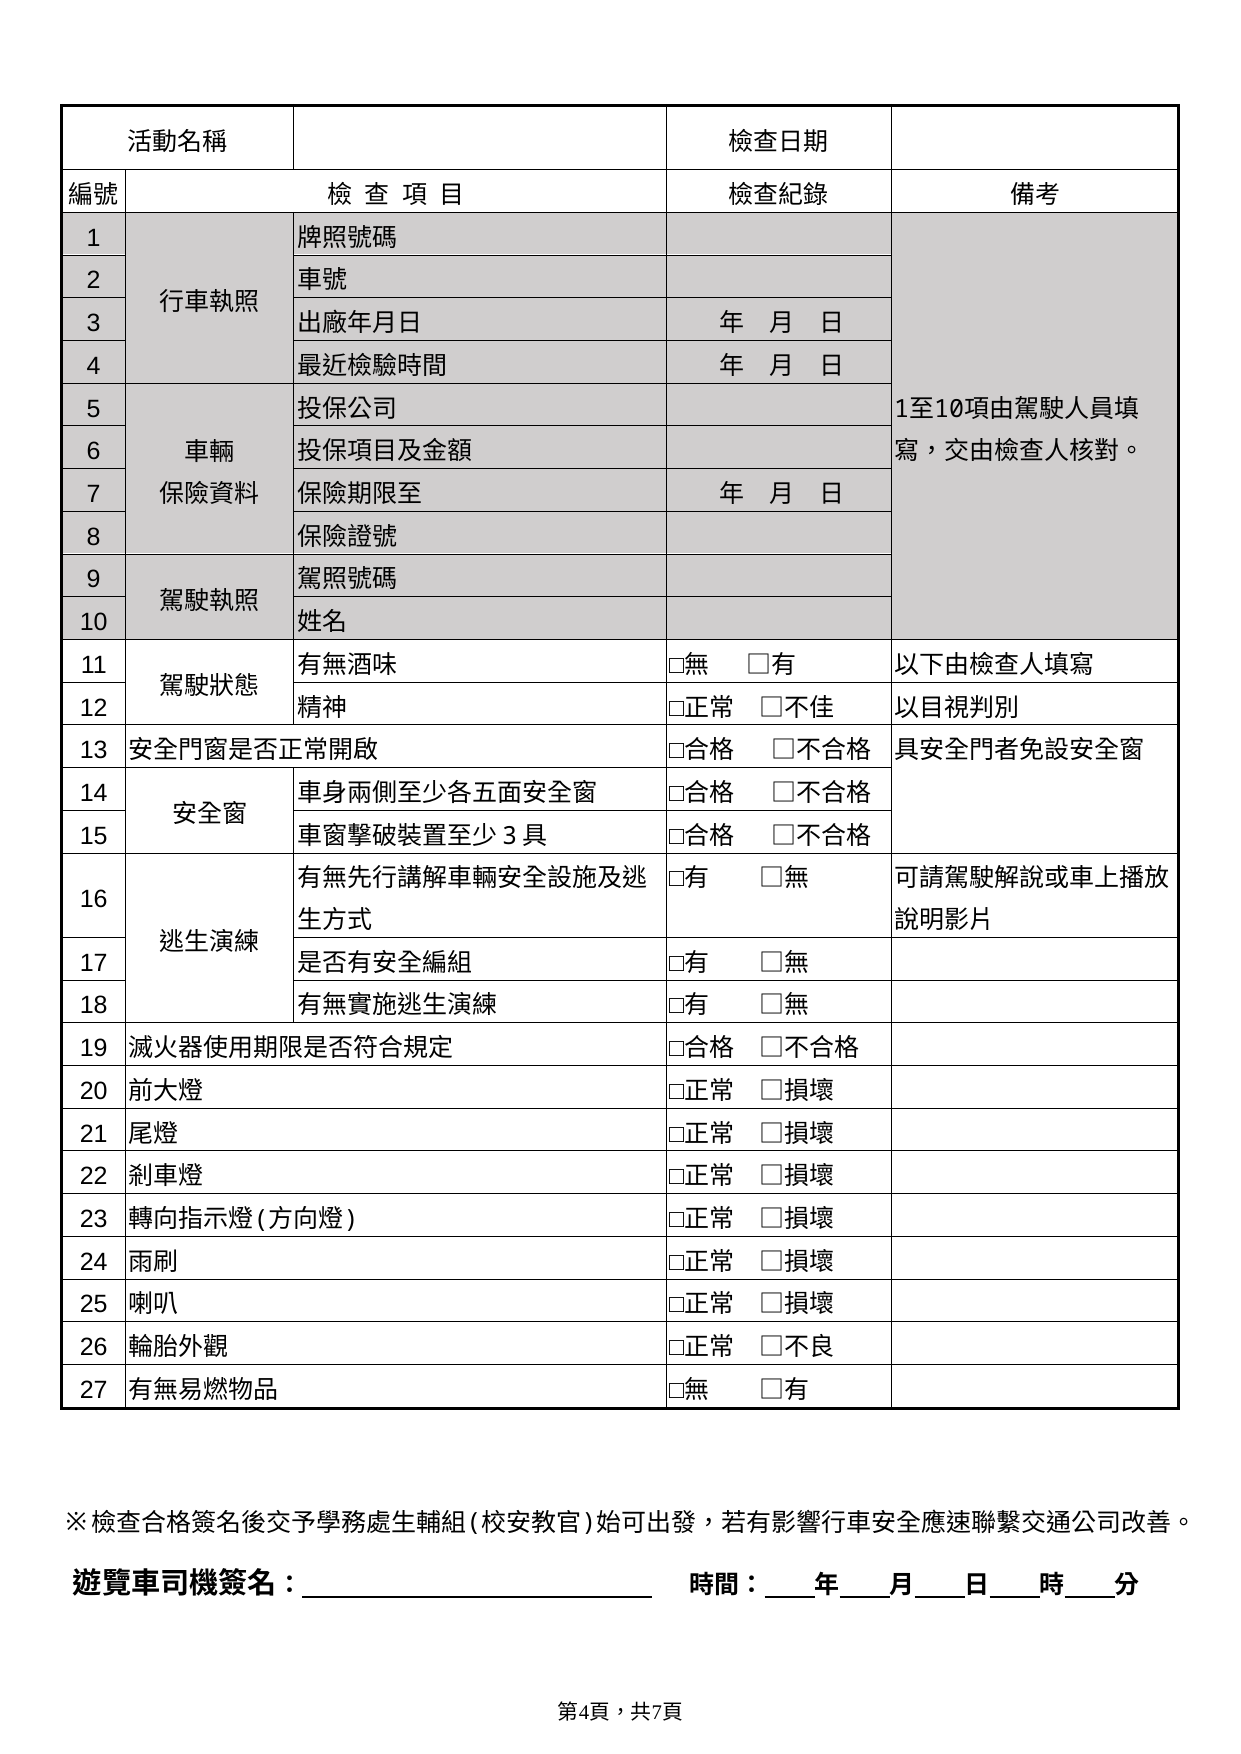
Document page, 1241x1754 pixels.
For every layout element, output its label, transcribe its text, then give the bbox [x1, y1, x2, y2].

table_cell 年 月 日 [667, 298, 891, 340]
table_cell 12 [63, 683, 125, 724]
table_cell 精神 [294, 683, 666, 724]
table_cell 16 [63, 854, 125, 937]
text 遊覽車司機簽名： 時間： 年 月 日 時 分 [69, 1570, 1187, 1599]
table_cell 保險證號 [294, 512, 666, 553]
table_cell 剎車燈 [126, 1151, 666, 1193]
table_cell 姓名 [294, 597, 666, 639]
table_cell 19 [63, 1023, 125, 1065]
table_cell [667, 213, 891, 254]
table_cell 滅火器使用期限是否符合規定 [126, 1023, 666, 1065]
table_cell 27 [63, 1365, 125, 1407]
table_cell [892, 1109, 1177, 1150]
table_header [294, 107, 666, 169]
table_cell 以下由檢查人填寫 [892, 640, 1177, 682]
table_cell 編號 [63, 170, 125, 212]
table_cell 有無易燃物品 [126, 1365, 666, 1407]
text ※檢查合格簽名後交予學務處生輔組(校安教官)始可出發，若有影響行車安全應速聯繫交通公司改善。 [31, 1479, 1201, 1541]
table_cell 轉向指示燈(方向燈) [126, 1194, 666, 1236]
table_cell 23 [63, 1194, 125, 1236]
table_cell [667, 512, 891, 553]
table_cell □無 □有 [667, 640, 891, 682]
table_cell [892, 981, 1177, 1022]
table_cell 是否有安全編組 [294, 938, 666, 979]
table_cell 1至10項由駕駛人員填寫，交由檢查人核對。 [892, 213, 1177, 639]
table_cell □合格 □不合格 [667, 725, 891, 767]
table_header 檢查日期 [667, 107, 891, 169]
table_cell □合格 □不合格 [667, 811, 891, 852]
table_cell 尾燈 [126, 1109, 666, 1150]
table_cell 15 [63, 811, 125, 852]
table_cell 雨刷 [126, 1237, 666, 1278]
table_cell 5 [63, 384, 125, 425]
table_cell 安全門窗是否正常開啟 [126, 725, 666, 767]
table_cell 行車執照 [126, 213, 293, 383]
table_cell □正常 □損壞 [667, 1237, 891, 1278]
table_cell 8 [63, 512, 125, 553]
table_cell 4 [63, 341, 125, 383]
table_cell [892, 1066, 1177, 1108]
table_cell 逃生演練 [126, 854, 293, 1022]
table_cell 前大燈 [126, 1066, 666, 1108]
table_cell □無 □有 [667, 1365, 891, 1407]
table_cell 車輛 保險資料 [126, 384, 293, 553]
table_cell 22 [63, 1151, 125, 1193]
table_cell [667, 384, 891, 425]
table_cell [892, 1023, 1177, 1065]
table_cell [892, 1151, 1177, 1193]
table_cell 保險期限至 [294, 469, 666, 511]
table_cell □合格 □不合格 [667, 1023, 891, 1065]
table_cell [892, 938, 1177, 979]
table_cell 13 [63, 725, 125, 767]
table_cell [892, 1280, 1177, 1321]
table_cell 有無實施逃生演練 [294, 981, 666, 1022]
table_cell [667, 256, 891, 297]
table_cell 駕駛狀態 [126, 640, 293, 724]
table_cell 投保公司 [294, 384, 666, 425]
table_cell 車窗撃破裝置至少3具 [294, 811, 666, 852]
table_cell 最近檢驗時間 [294, 341, 666, 383]
table_cell 1 [63, 213, 125, 254]
table_cell 檢查紀錄 [667, 170, 891, 212]
table_cell [667, 555, 891, 596]
table_header 活動名稱 [63, 107, 293, 169]
table_cell 21 [63, 1109, 125, 1150]
table_cell □正常 □損壞 [667, 1066, 891, 1108]
table_cell 車身兩側至少各五面安全窗 [294, 768, 666, 810]
table_cell 年 月 日 [667, 469, 891, 511]
table_cell 年 月 日 [667, 341, 891, 383]
table_cell 有無先行講解車輛安全設施及逃生方式 [294, 854, 666, 937]
table_cell 投保項目及金額 [294, 426, 666, 468]
table_cell 出廠年月日 [294, 298, 666, 340]
table_cell □正常 □損壞 [667, 1194, 891, 1236]
table_cell 輪胎外觀 [126, 1322, 666, 1364]
table_cell 24 [63, 1237, 125, 1278]
table_cell □正常 □損壞 [667, 1109, 891, 1150]
table_cell 以目視判別 [892, 683, 1177, 724]
table_cell □有 □無 [667, 981, 891, 1022]
table_cell 駕照號碼 [294, 555, 666, 596]
table_cell 14 [63, 768, 125, 810]
table_cell 檢 查 項 目 [126, 170, 666, 212]
table_cell [892, 1237, 1177, 1278]
table_cell 10 [63, 597, 125, 639]
table_cell □正常 □損壞 [667, 1280, 891, 1321]
table_cell 9 [63, 555, 125, 596]
table_cell 喇叭 [126, 1280, 666, 1321]
table_cell [892, 1365, 1177, 1407]
table_cell □合格 □不合格 [667, 768, 891, 810]
table_cell □正常 □損壞 [667, 1151, 891, 1193]
table_cell [892, 1322, 1177, 1364]
table_cell [892, 1194, 1177, 1236]
table_cell □正常 □不良 [667, 1322, 891, 1364]
table_cell 備考 [892, 170, 1177, 212]
table_cell □有 □無 [667, 854, 891, 937]
table_cell 具安全門者免設安全窗 [892, 725, 1177, 852]
table_cell 25 [63, 1280, 125, 1321]
table_cell 可請駕駛解說或車上播放說明影片 [892, 854, 1177, 937]
table_cell 6 [63, 426, 125, 468]
table_cell 車號 [294, 256, 666, 297]
table_cell □正常 □不佳 [667, 683, 891, 724]
table_cell 26 [63, 1322, 125, 1364]
table_cell 駕駛執照 [126, 555, 293, 639]
table_cell 3 [63, 298, 125, 340]
table_cell 牌照號碼 [294, 213, 666, 254]
table_cell [667, 426, 891, 468]
table_cell 7 [63, 469, 125, 511]
table_cell 11 [63, 640, 125, 682]
table_cell [667, 597, 891, 639]
table_cell □有 □無 [667, 938, 891, 979]
table_cell 20 [63, 1066, 125, 1108]
table_cell 2 [63, 256, 125, 297]
table_cell 18 [63, 981, 125, 1022]
table_header [892, 107, 1177, 169]
table_cell 安全窗 [126, 768, 293, 852]
table_cell 有無酒味 [294, 640, 666, 682]
table_cell 17 [63, 938, 125, 979]
